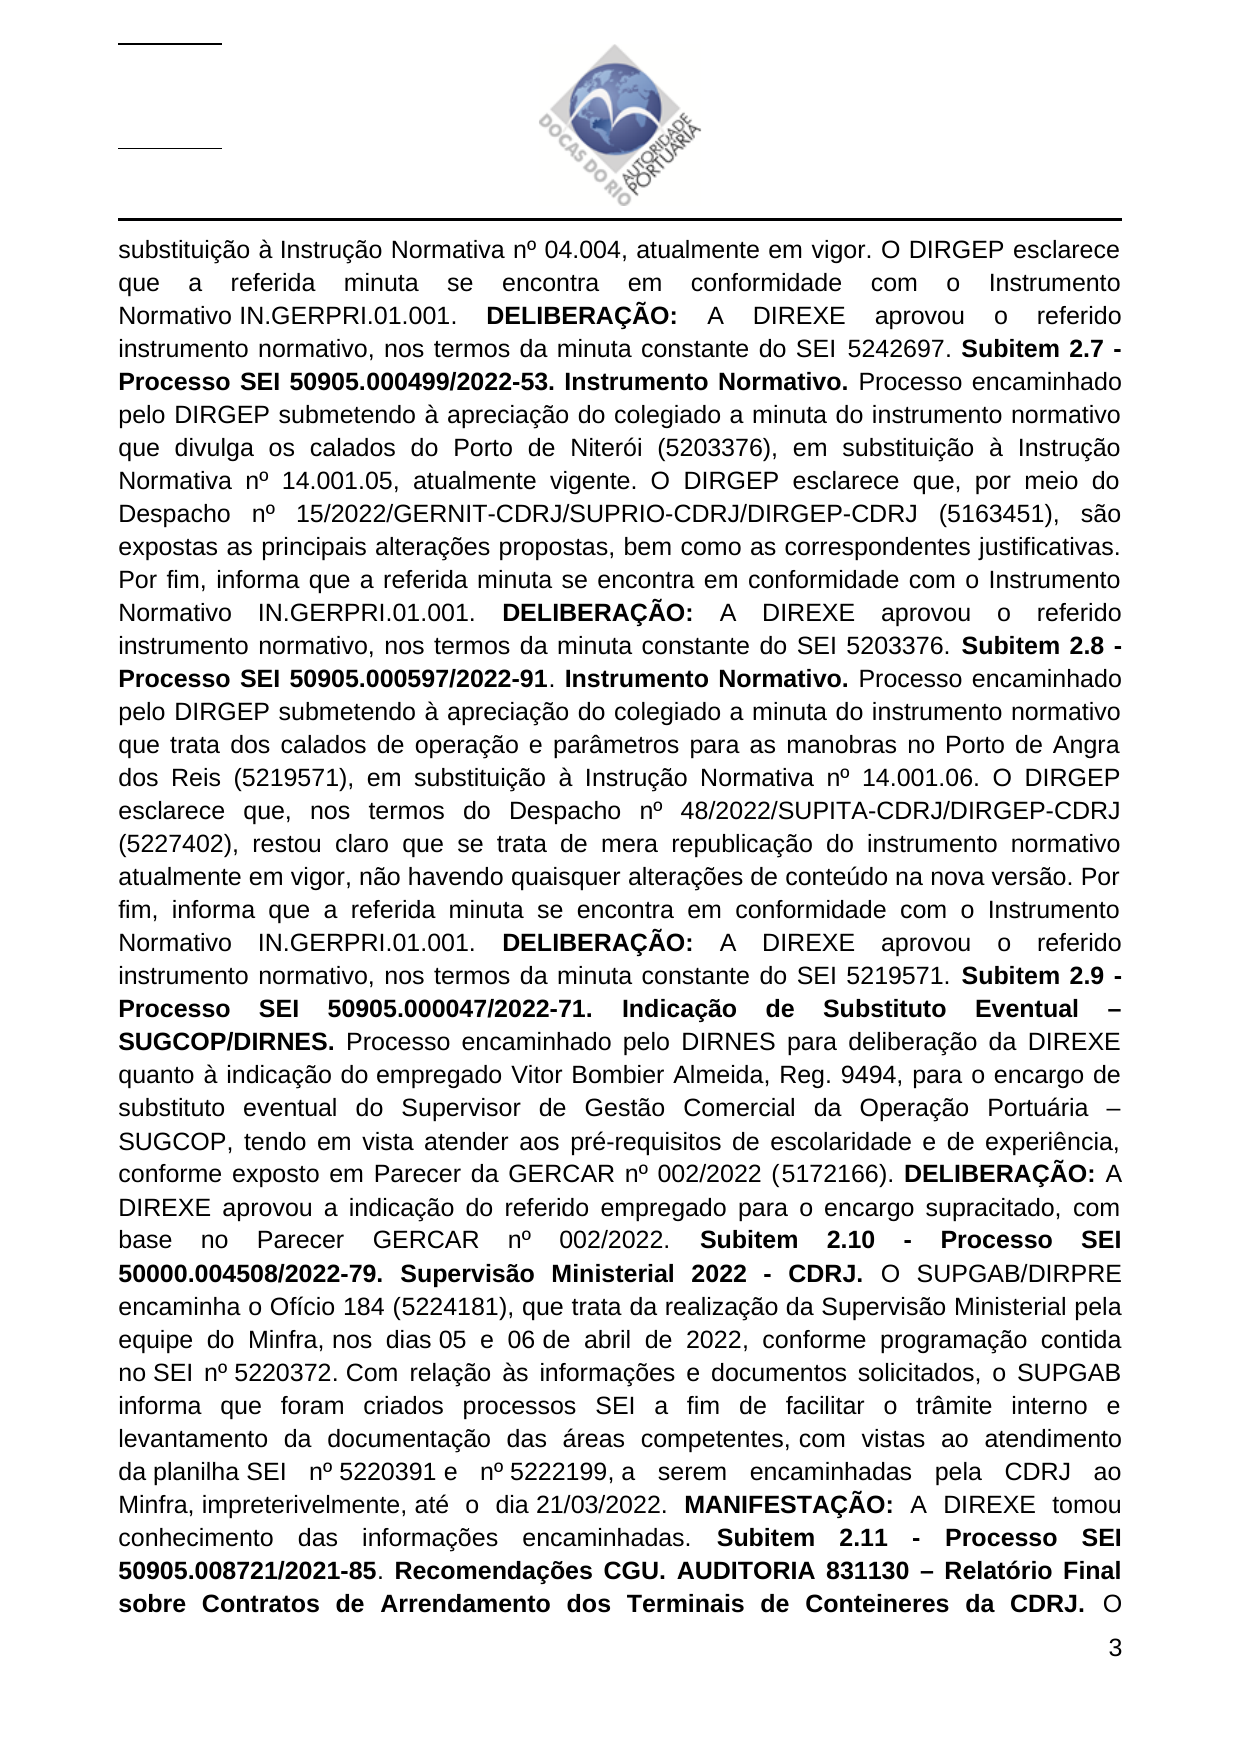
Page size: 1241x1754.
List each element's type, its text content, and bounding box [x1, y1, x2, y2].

text substituição à Instrução Normativa nº 04.004, atualmente em vigor. O DIRGEP esclarece que a referida minuta se encontra em conformidade com o Instrumento Normativo IN.GERPRI.01.001. DELIBERAÇÃO: A DIREXE aprovou o referido instrumento normativo, nos termos da minuta constante do SEI 5242697. Subitem 2.7 - Processo SEI 50905.000499/2022-53. Instrumento Normativo. Processo encaminhado pelo DIRGEP submetendo à apreciação do colegiado a minuta do instrumento normativo que divulga os calados do Porto de Niterói (5203376), em substituição à Instrução Normativa nº 14.001.05, atualmente vigente. O DIRGEP esclarece que, por meio do Despacho nº 15/2022/GERNIT-CDRJ/SUPRIO-CDRJ/DIRGEP-CDRJ (5163451), são expostas as principais alterações propostas, bem como as correspondentes justificativas. Por fim, informa que a referida minuta se encontra em conformidade com o Instrumento Normativo IN.GERPRI.01.001. DELIBERAÇÃO: A DIREXE aprovou o referido instrumento normativo, nos termos da minuta constante do SEI 5203376. Subitem 2.8 - Processo SEI 50905.000597/2022-91. Instrumento Normativo. Processo encaminhado pelo DIRGEP submetendo à apreciação do colegiado a minuta do instrumento normativo que trata dos calados de operação e parâmetros para as manobras no Porto de Angra dos Reis (5219571), em substituição à Instrução Normativa nº 14.001.06. O DIRGEP esclarece que, nos termos do Despacho nº 48/2022/SUPITA-CDRJ/DIRGEP-CDRJ (5227402), restou claro que se trata de mera republicação do instrumento normativo atualmente em vigor, não havendo quaisquer alterações de conteúdo na nova versão. Por fim, informa que a referida minuta se encontra em conformidade com o Instrumento Normativo IN.GERPRI.01.001. DELIBERAÇÃO: A DIREXE aprovou o referido instrumento normativo, nos termos da minuta constante do SEI 5219571. Subitem 2.9 - Processo SEI 50905.000047/2022-71. Indicação de Substituto Eventual – SUGCOP/DIRNES. Processo encaminhado pelo DIRNES para deliberação da DIREXE quanto à indicação do empregado Vitor Bombier Almeida, Reg. 9494, para o encargo de substituto eventual do Supervisor de Gestão Comercial da Operação Portuária – SUGCOP, tendo em vista atender aos pré-requisitos de escolaridade e de experiência, conforme exposto em Parecer da GERCAR nº 002/2022 (5172166). DELIBERAÇÃO: A DIREXE aprovou a indicação do referido empregado para o encargo supracitado, com base no Parecer GERCAR nº 002/2022. Subitem 2.10 - Processo SEI 50000.004508/2022-79. Supervisão Ministerial 2022 - CDRJ. O SUPGAB/DIRPRE encaminha o Ofício 184 (5224181), que trata da realização da Supervisão Ministerial pela equipe do Minfra, nos dias 05 e 06 de abril de 2022, conforme programação contida no SEI nº 5220372. Com relação às informações e documentos solicitados, o SUPGAB informa que foram criados processos SEI a fim de facilitar o trâmite interno e levantamento da documentação das áreas competentes, com vistas ao atendimento da planilha SEI nº 5220391 e nº 5222199, a serem encaminhadas pela CDRJ ao Minfra, impreterivelmente, até o dia 21/03/2022. MANIFESTAÇÃO: A DIREXE tomou conhecimento das informações encaminhadas. Subitem 2.11 - Processo SEI 50905.008721/2021-85. Recomendações CGU. AUDITORIA 831130 – Relatório Final sobre Contratos de Arrendamento dos Terminais de Conteineres da CDRJ. O [118, 235, 1122, 1617]
